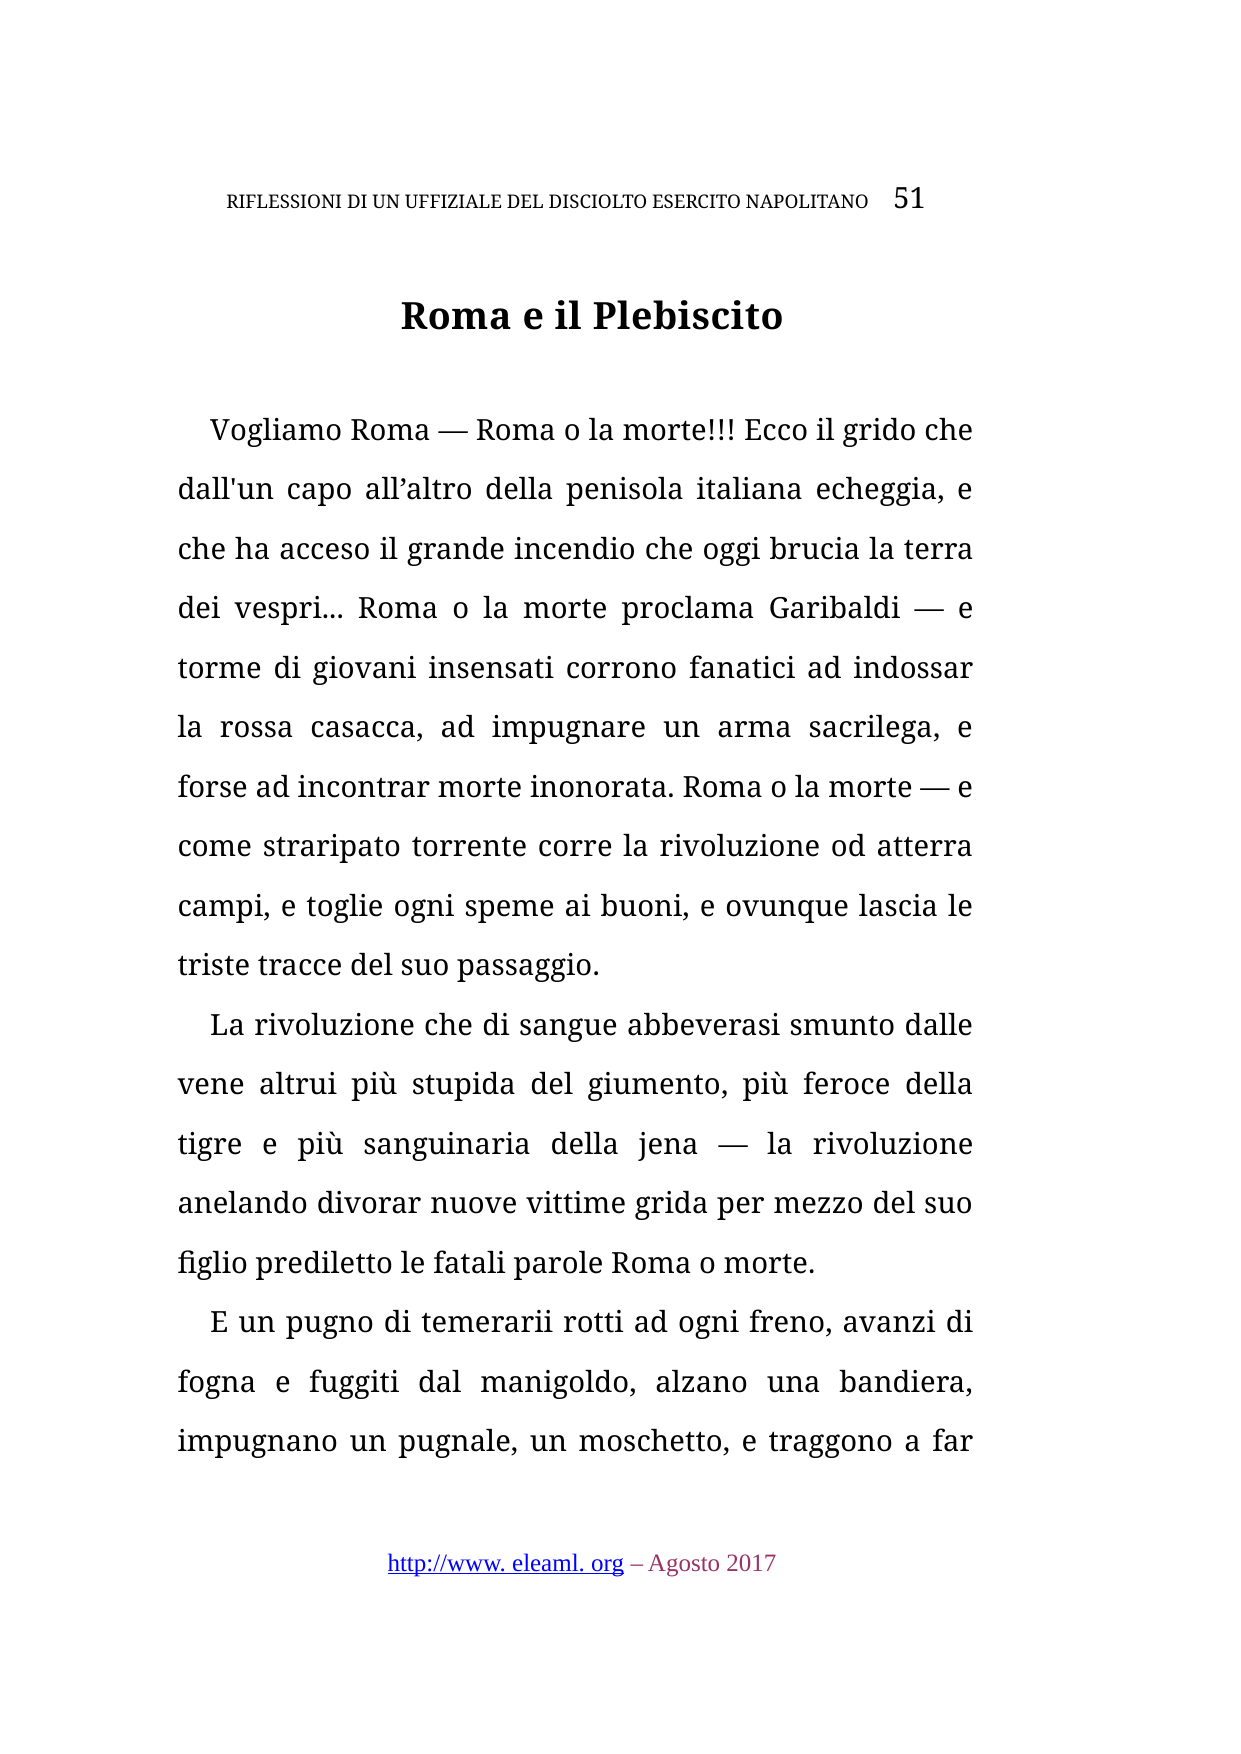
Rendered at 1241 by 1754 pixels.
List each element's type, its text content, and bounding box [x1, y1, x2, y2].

text Roma e il Plebiscito [177, 289, 974, 341]
text E un pugno di temerarii rotti ad ogni freno, avanzi di fogna e fuggiti dal manigoldo, alzano una bandiera, impugnano un pugnale, un moschetto, e traggono a far [177, 1301, 974, 1460]
text La rivoluzione che di sangue abbeverasi smunto dalle vene altrui più stupida del giumento, più feroce della tigre e più sanguinaria della jena — la rivoluzione anelando divorar nuove vittime grida per mezzo del suo figlio prediletto le fatali parole Roma o morte. [177, 1004, 974, 1282]
text Vogliamo Roma — Roma o la morte!!! Ecco il grido che dall'un capo all’altro della penisola italiana echeggia, e che ha acceso il grande incendio che oggi brucia la terra dei vespri... Roma o la morte proclama Garibaldi — e torme di giovani insensati corrono fanatici ad indossar la rossa casacca, ad impugnare un arma sacrilega, e forse ad incontrar morte inonorata. Roma o la morte — e come straripato torrente corre la rivoluzione od atterra campi, e toglie ogni speme ai buoni, e ovunque lascia le triste tracce del suo passaggio. [177, 409, 974, 984]
